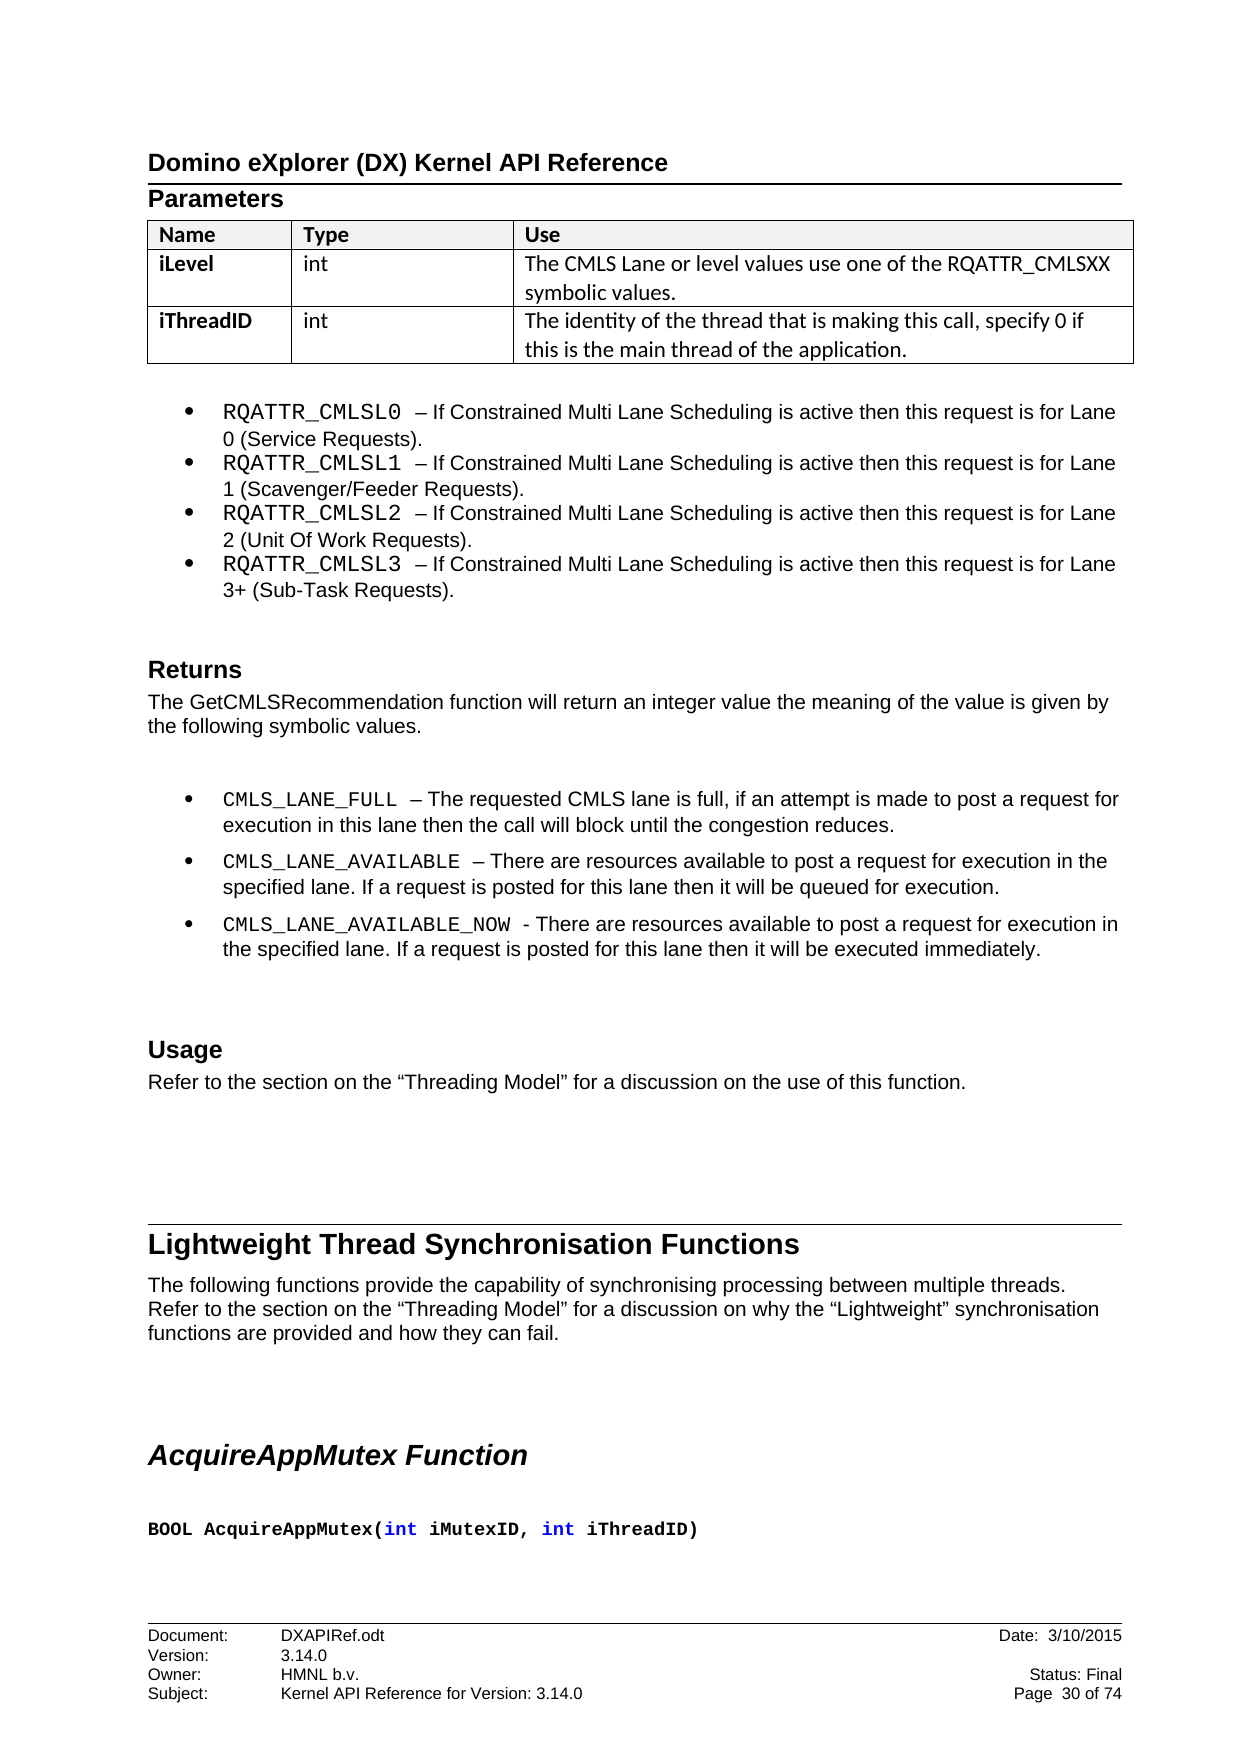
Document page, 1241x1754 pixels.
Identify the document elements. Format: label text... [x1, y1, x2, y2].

list RQATTR_CMLSL1 – If Constrained Multi Lane Scheduling is active then this request is for Lane 1 (Scavenger/Feeder Requests). [185, 451, 1122, 501]
table_cell iLevel [148, 250, 291, 306]
list RQATTR_CMLSL3 – If Constrained Multi Lane Scheduling is active then this request is for Lane 3+ (Sub-Task Requests). [185, 551, 1122, 602]
text BOOL AcquireAppMutex(int iMutexID, int iThreadID) [148, 1519, 1122, 1541]
list CMLS_LANE_FULL – The requested CMLS lane is full, if an attempt is made to post a request for execution in this lane then the call will block until the congestion reduces. [185, 787, 1122, 837]
list RQATTR_CMLSL0 – If Constrained Multi Lane Scheduling is active then this request is for Lane 0 (Service Requests). [185, 400, 1122, 451]
table_header Use [514, 221, 1133, 248]
subtitle Returns [148, 655, 1122, 684]
subtitle Usage [148, 1035, 1122, 1064]
table_cell int [292, 307, 513, 363]
list CMLS_LANE_AVAILABLE – There are resources available to post a request for execution in the specified lane. If a request is posted for this lane then it will be queued for execution. [185, 849, 1122, 899]
subtitle Parameters [148, 185, 1122, 213]
table_cell int [292, 250, 513, 306]
table_header Name [148, 221, 291, 248]
list CMLS_LANE_AVAILABLE_NOW - There are resources available to post a request for execution in the specified lane. If a request is posted for this lane then it will be executed immediately. [185, 911, 1122, 961]
subtitle Lightweight Thread Synchronisation Functions [148, 1225, 1122, 1261]
table_cell The CMLS Lane or level values use one of the RQATTR_CMLSXX symbolic values. [514, 250, 1133, 306]
table_header Type [292, 221, 513, 248]
table_cell iThreadID [148, 307, 291, 363]
text The GetCMLSRecommendation function will return an integer value the meaning of the value is given by the following symbolic values. [148, 690, 1122, 738]
text Refer to the section on the “Threading Model” for a discussion on the use of this function. [148, 1070, 1122, 1094]
text The following functions provide the capability of synchronising processing between multiple threads. Refer to the section on the “Threading Model” for a discussion on why the “Lightweight” synchronisation functions are provided and how they can fail. [148, 1273, 1122, 1344]
subtitle AcquireAppMutex Function [148, 1438, 1122, 1471]
table_cell The identity of the thread that is making this call, specify 0 if this is the main thread of the application. [514, 307, 1133, 363]
list RQATTR_CMLSL2 – If Constrained Multi Lane Scheduling is active then this request is for Lane 2 (Unit Of Work Requests). [185, 501, 1122, 551]
